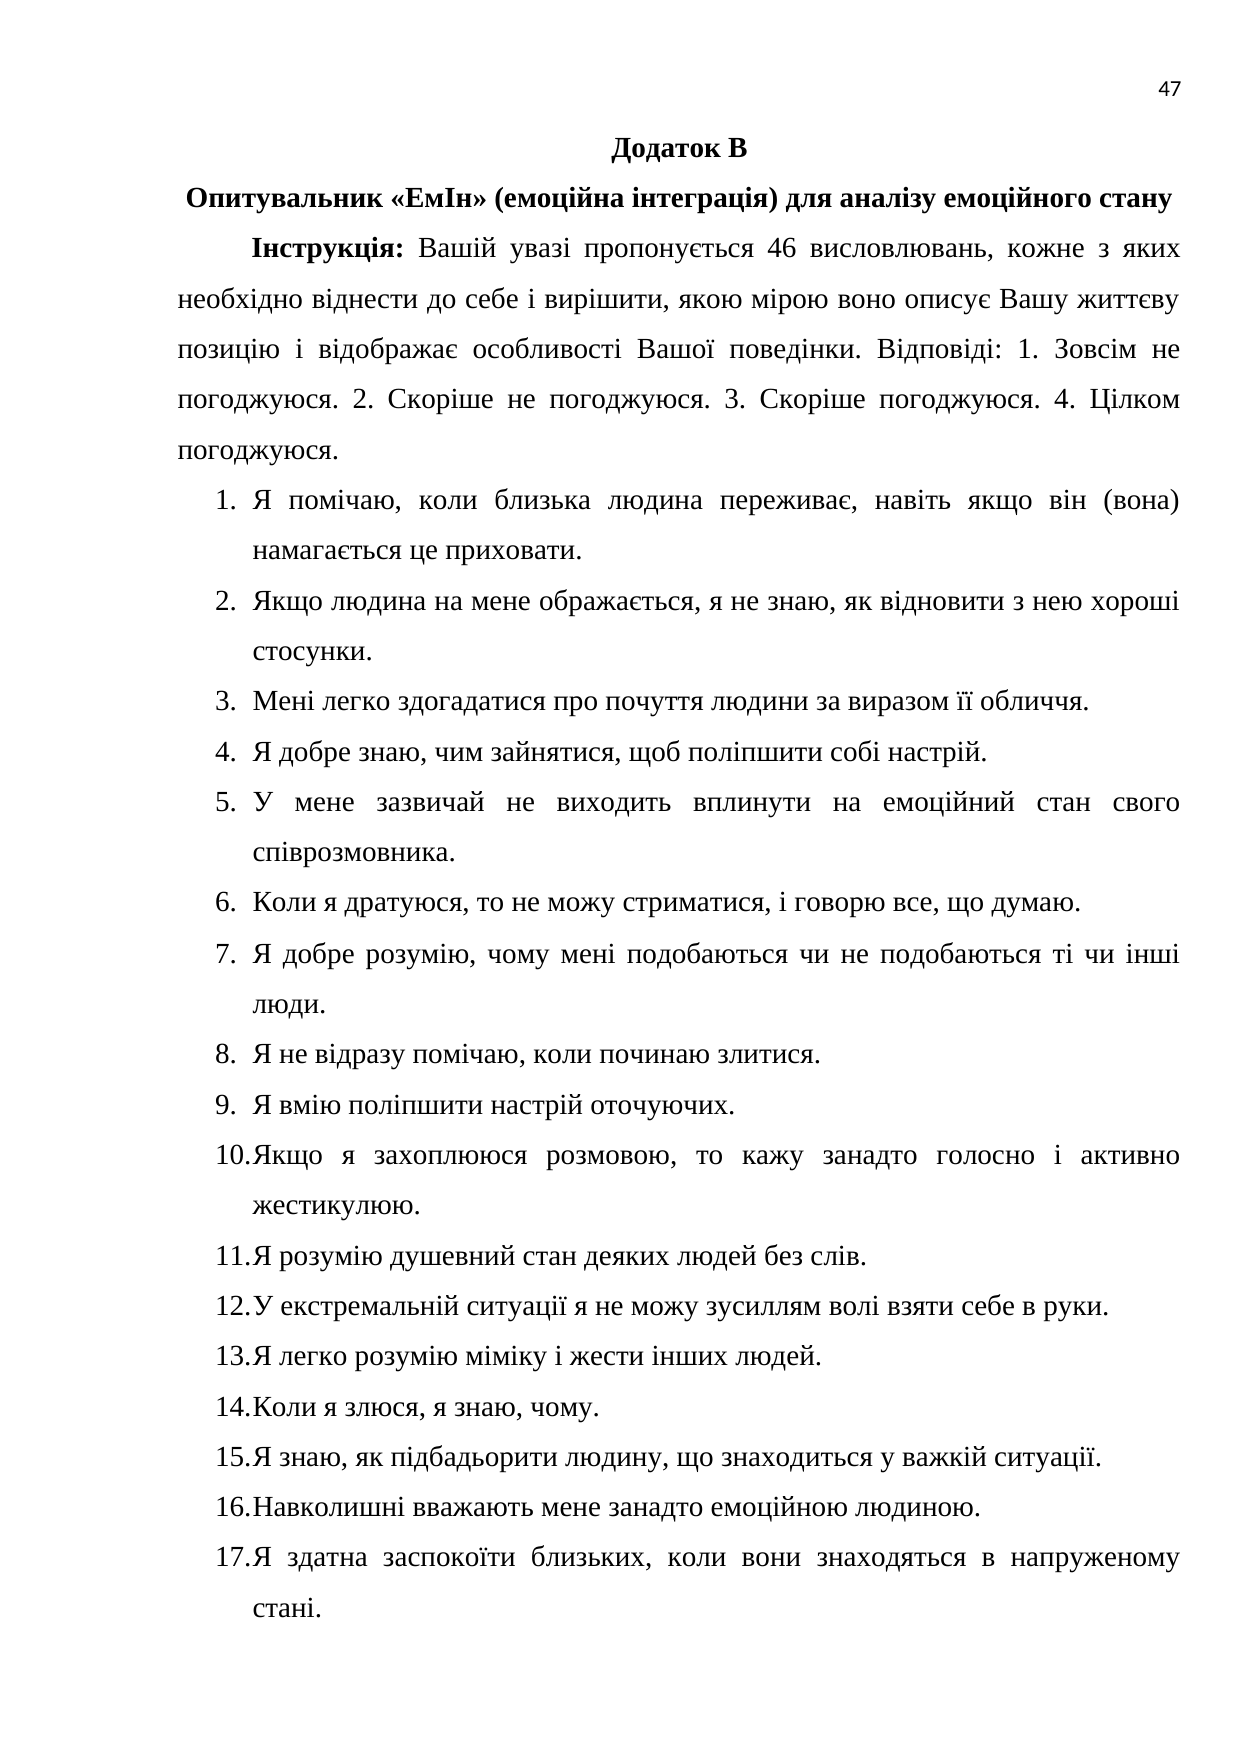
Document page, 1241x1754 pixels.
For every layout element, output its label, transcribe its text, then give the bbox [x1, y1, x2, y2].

list Я розумію душевний стан деяких людей без слів. [215, 1238, 1181, 1271]
list Я вмію поліпшити настрій оточуючих. [215, 1087, 1181, 1120]
list Я добре розумію, чому мені подобаються чи не подобаються ті чи інші люди. [215, 936, 1181, 1020]
list Я не відразу помічаю, коли починаю злитися. [215, 1036, 1181, 1070]
list Я знаю, як підбадьорити людину, що знаходиться у важкій ситуації. [215, 1439, 1181, 1472]
list Мені легко здогадатися про почуття людини за виразом її обличчя. [215, 683, 1181, 717]
text Інструкція: Вашій увазі пропонується 46 висловлювань, кожне з яких необхідно віднести до себе і вирішити, якою мірою воно описує Вашу життєву позицію і відображає особливості Вашої поведінки. Відповіді: 1. Зовсім не погоджуюся. 2. Скоріше не погоджуюся. 3. Скоріше погоджуюся. 4. Цілком погоджуюся. [177, 231, 1181, 465]
list Я помічаю, коли близька людина переживає, навіть якщо він (вона) намагається це приховати. [215, 482, 1181, 566]
text Додаток В [177, 130, 1181, 163]
list ﻿Я здатна заспокоїти близьких, коли вони знаходяться в напруженому стані. [215, 1539, 1181, 1624]
list Якщо людина на мене ображається, я не знаю, як відновити з нею хороші стосунки. [215, 583, 1181, 667]
list ﻿Коли я дратуюся, то не можу стриматися, і говорю все, що думаю. [215, 884, 1181, 919]
list У мене зазвичай не виходить вплинути на емоційний стан свого співрозмовника. [215, 784, 1181, 868]
list У екстремальній ситуації я не можу зусиллям волі взяти себе в руки. [215, 1288, 1181, 1322]
text Опитувальник «ЕмІн» (емоційна інтеграція) для аналізу емоційного стану [177, 180, 1181, 214]
list Якщо я захоплююся розмовою, то кажу занадто голосно і активно жестикулюю. [215, 1137, 1181, 1221]
list Коли я злюся, я знаю, чому. [215, 1389, 1181, 1422]
list Навколишні вважають мене занадто емоційною людиною. [215, 1489, 1181, 1523]
list Я добре знаю, чим зайнятися, щоб поліпшити собі настрій. [215, 734, 1181, 767]
list Я легко розумію міміку і жести інших людей. [215, 1338, 1181, 1372]
